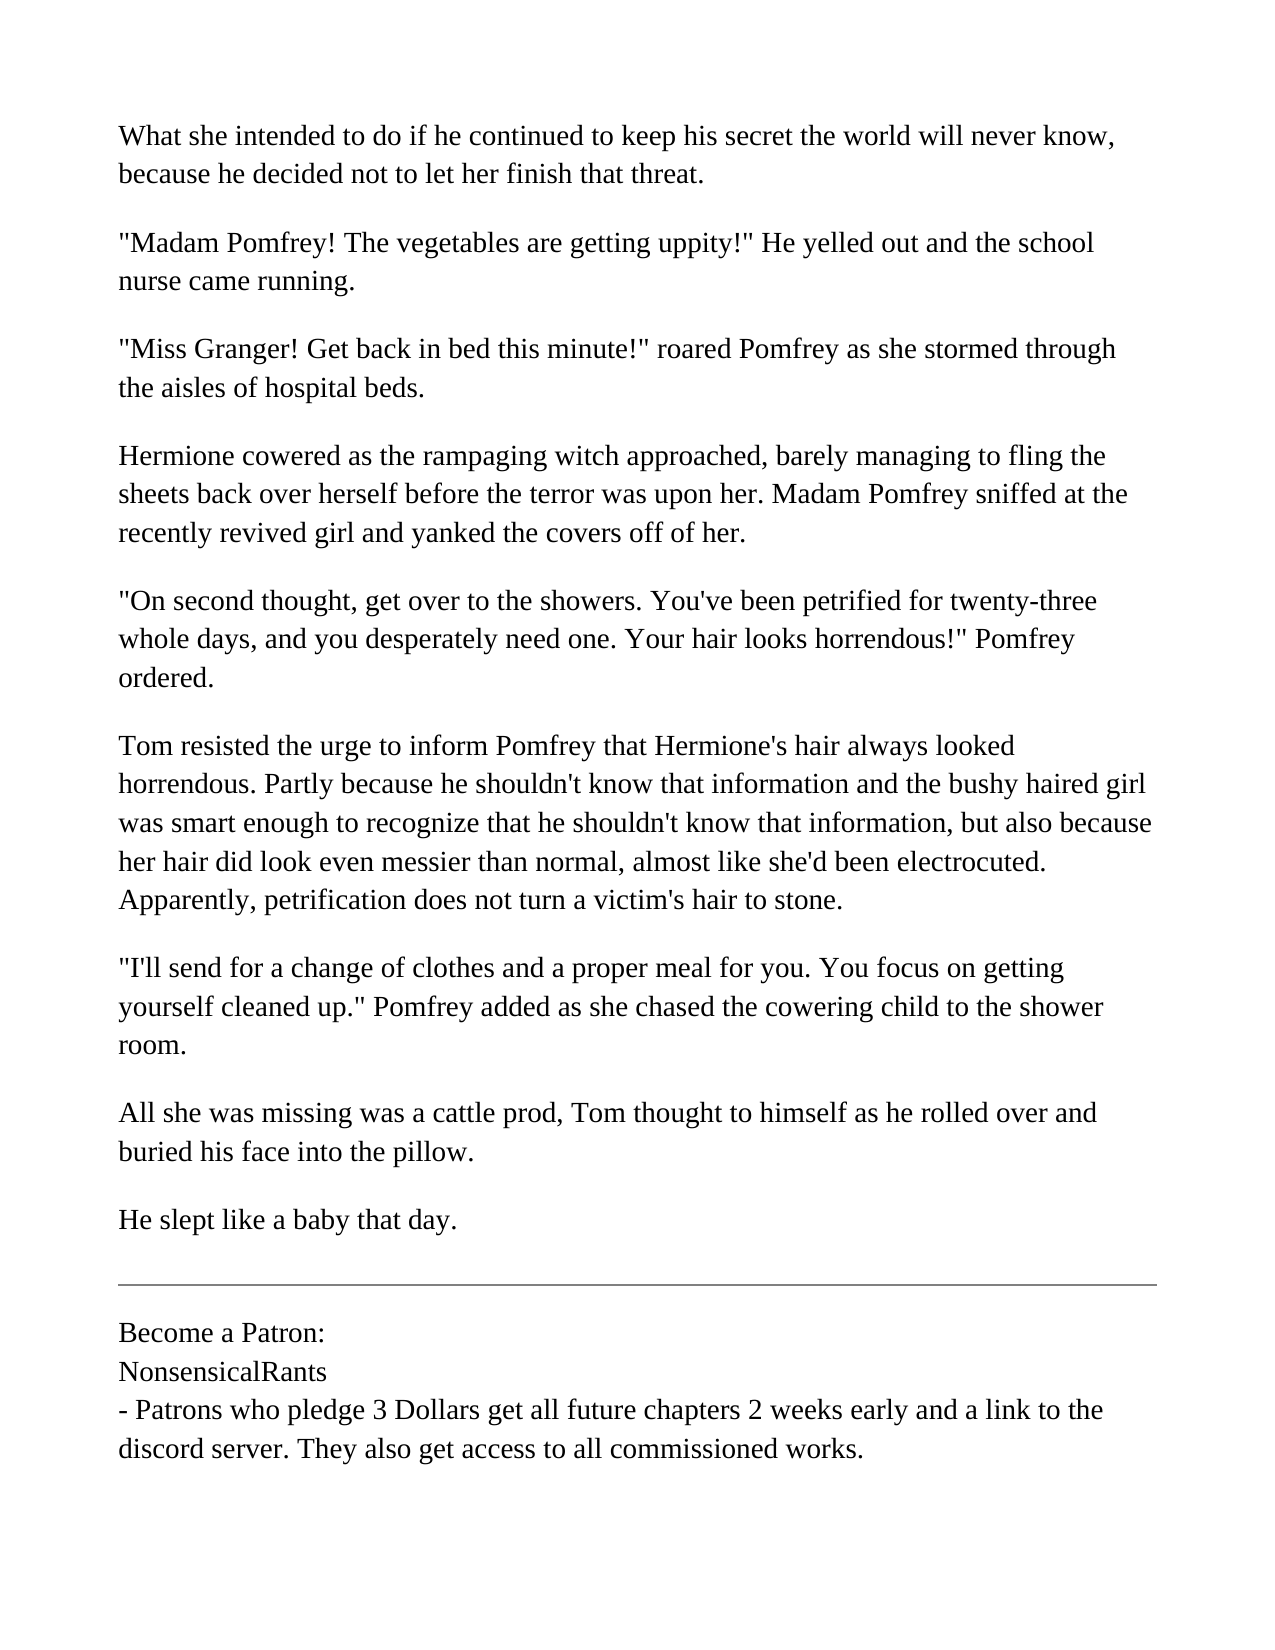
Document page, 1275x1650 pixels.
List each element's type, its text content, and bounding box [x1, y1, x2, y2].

text What she intended to do if he continued to keep his secret the world will never know, because he decided not to let her finish that threat. [118, 118, 1157, 190]
text All she was missing was a cattle prod, Tom thought to himself as he rolled over and buried his face into the pillow. [118, 1095, 1157, 1167]
text "On second thought, get over to the showers. You've been petrified for twenty-three whole days, and you desperately need one. Your hair looks horrendous!" Pomfrey ordered. [118, 583, 1157, 693]
text Become a Patron: NonsensicalRants - Patrons who pledge 3 Dollars get all future chapters 2 weeks early and a link to the discord server. They also get access to all commissioned works. [118, 1315, 1157, 1464]
text "Miss Granger! Get back in bed this minute!" roared Pomfrey as she stormed through the aisles of hospital beds. [118, 331, 1157, 403]
text Tom resisted the urge to inform Pomfrey that Hermione's hair always looked horrendous. Partly because he shouldn't know that information and the bushy haired girl was smart enough to recognize that he shouldn't know that information, but also because her hair did look even messier than normal, almost like she'd been electrocuted. Apparently, petrification does not turn a victim's hair to stone. [118, 728, 1157, 916]
text "Madam Pomfrey! The vegetables are getting uppity!" He yelled out and the school nurse came running. [118, 225, 1157, 297]
text "I'll send for a change of clothes and a proper meal for you. You focus on getting yourself cleaned up." Pomfrey added as she chased the cowering child to the shower room. [118, 950, 1157, 1061]
text Hermione cowered as the rampaging witch approached, barely managing to fling the sheets back over herself before the terror was upon her. Madam Pomfrey sniffed at the recently revived girl and yanked the covers off of her. [118, 438, 1157, 548]
text He slept like a baby that day. [118, 1202, 1157, 1235]
